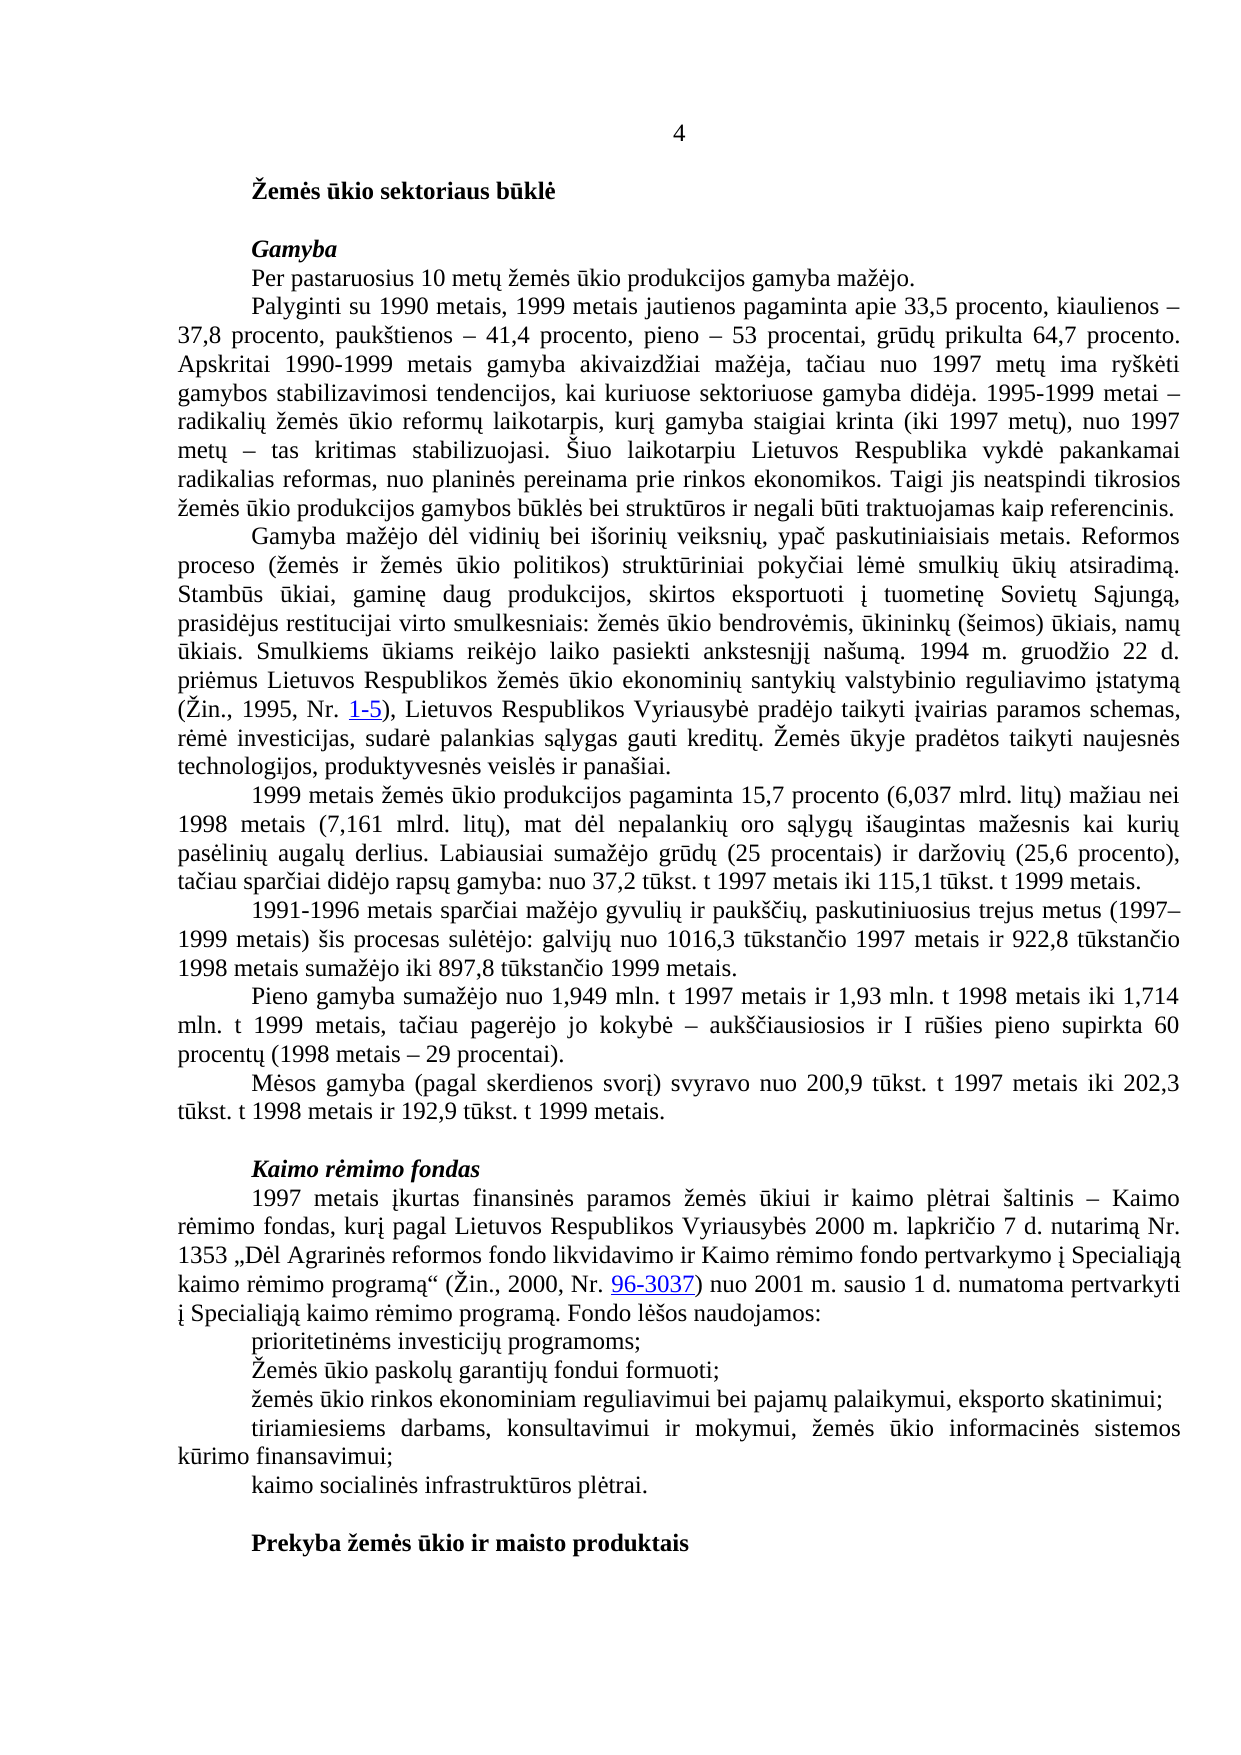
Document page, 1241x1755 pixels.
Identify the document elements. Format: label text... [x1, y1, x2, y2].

text Žemės ūkio paskolų garantijų fondui formuoti; [177, 1355, 1181, 1384]
text 1997 metais įkurtas finansinės paramos žemės ūkiui ir kaimo plėtrai šaltinis – Kaimo rėmimo fondas, kurį pagal Lietuvos Respublikos Vyriausybės 2000 m. lapkričio 7 d. nutarimą Nr. 1353 „Dėl Agrarinės reformos fondo likvidavimo ir Kaimo rėmimo fondo pertvarkymo į Specialiąją kaimo rėmimo programą“ (Žin., 2000, Nr. 96-3037) nuo 2001 m. sausio 1 d. numatoma pertvarkyti į Specialiąją kaimo rėmimo programą. Fondo lėšos naudojamos: [177, 1183, 1181, 1326]
text tiriamiesiems darbams, konsultavimui ir mokymui, žemės ūkio informacinės sistemos kūrimo finansavimui; [177, 1413, 1181, 1470]
text Kaimo rėmimo fondas [177, 1154, 1181, 1183]
text Gamyba [177, 234, 1181, 263]
text Per pastaruosius 10 metų žemės ūkio produkcijos gamyba mažėjo. [177, 263, 1181, 291]
text kaimo socialinės infrastruktūros plėtrai. [177, 1470, 1181, 1499]
text Pieno gamyba sumažėjo nuo 1,949 mln. t 1997 metais ir 1,93 mln. t 1998 metais iki 1,714 mln. t 1999 metais, tačiau pagerėjo jo kokybė – aukščiausiosios ir I rūšies pieno supirkta 60 procentų (1998 metais – 29 procentai). [177, 981, 1181, 1068]
text Žemės ūkio sektoriaus būklė [177, 176, 1181, 205]
text prioritetinėms investicijų programoms; [177, 1326, 1181, 1355]
text Gamyba mažėjo dėl vidinių bei išorinių veiksnių, ypač paskutiniaisiais metais. Reformos proceso (žemės ir žemės ūkio politikos) struktūriniai pokyčiai lėmė smulkių ūkių atsiradimą. Stambūs ūkiai, gaminę daug produkcijos, skirtos eksportuoti į tuometinę Sovietų Sąjungą, prasidėjus restitucijai virto smulkesniais: žemės ūkio bendrovėmis, ūkininkų (šeimos) ūkiais, namų ūkiais. Smulkiems ūkiams reikėjo laiko pasiekti ankstesnįjį našumą. 1994 m. gruodžio 22 d. priėmus Lietuvos Respublikos žemės ūkio ekonominių santykių valstybinio reguliavimo įstatymą (Žin., 1995, Nr. 1-5), Lietuvos Respublikos Vyriausybė pradėjo taikyti įvairias paramos schemas, rėmė investicijas, sudarė palankias sąlygas gauti kreditų. Žemės ūkyje pradėtos taikyti naujesnės technologijos, produktyvesnės veislės ir panašiai. [177, 521, 1181, 780]
text 1991-1996 metais sparčiai mažėjo gyvulių ir paukščių, paskutiniuosius trejus metus (1997–1999 metais) šis procesas sulėtėjo: galvijų nuo 1016,3 tūkstančio 1997 metais ir 922,8 tūkstančio 1998 metais sumažėjo iki 897,8 tūkstančio 1999 metais. [177, 895, 1181, 981]
text Palyginti su 1990 metais, 1999 metais jautienos pagaminta apie 33,5 procento, kiaulienos – 37,8 procento, paukštienos – 41,4 procento, pieno – 53 procentai, grūdų prikulta 64,7 procento. Apskritai 1990-1999 metais gamyba akivaizdžiai mažėja, tačiau nuo 1997 metų ima ryškėti gamybos stabilizavimosi tendencijos, kai kuriuose sektoriuose gamyba didėja. 1995-1999 metai – radikalių žemės ūkio reformų laikotarpis, kurį gamyba staigiai krinta (iki 1997 metų), nuo 1997 metų – tas kritimas stabilizuojasi. Šiuo laikotarpiu Lietuvos Respublika vykdė pakankamai radikalias reformas, nuo planinės pereinama prie rinkos ekonomikos. Taigi jis neatspindi tikrosios žemės ūkio produkcijos gamybos būklės bei struktūros ir negali būti traktuojamas kaip referencinis. [177, 291, 1181, 521]
text Mėsos gamyba (pagal skerdienos svorį) svyravo nuo 200,9 tūkst. t 1997 metais iki 202,3 tūkst. t 1998 metais ir 192,9 tūkst. t 1999 metais. [177, 1068, 1181, 1125]
text žemės ūkio rinkos ekonominiam reguliavimui bei pajamų palaikymui, eksporto skatinimui; [177, 1384, 1181, 1413]
text 1999 metais žemės ūkio produkcijos pagaminta 15,7 procento (6,037 mlrd. litų) mažiau nei 1998 metais (7,161 mlrd. litų), mat dėl nepalankių oro sąlygų išaugintas mažesnis kai kurių pasėlinių augalų derlius. Labiausiai sumažėjo grūdų (25 procentais) ir daržovių (25,6 procento), tačiau sparčiai didėjo rapsų gamyba: nuo 37,2 tūkst. t 1997 metais iki 115,1 tūkst. t 1999 metais. [177, 780, 1181, 895]
text Prekyba žemės ūkio ir maisto produktais [177, 1528, 1181, 1556]
